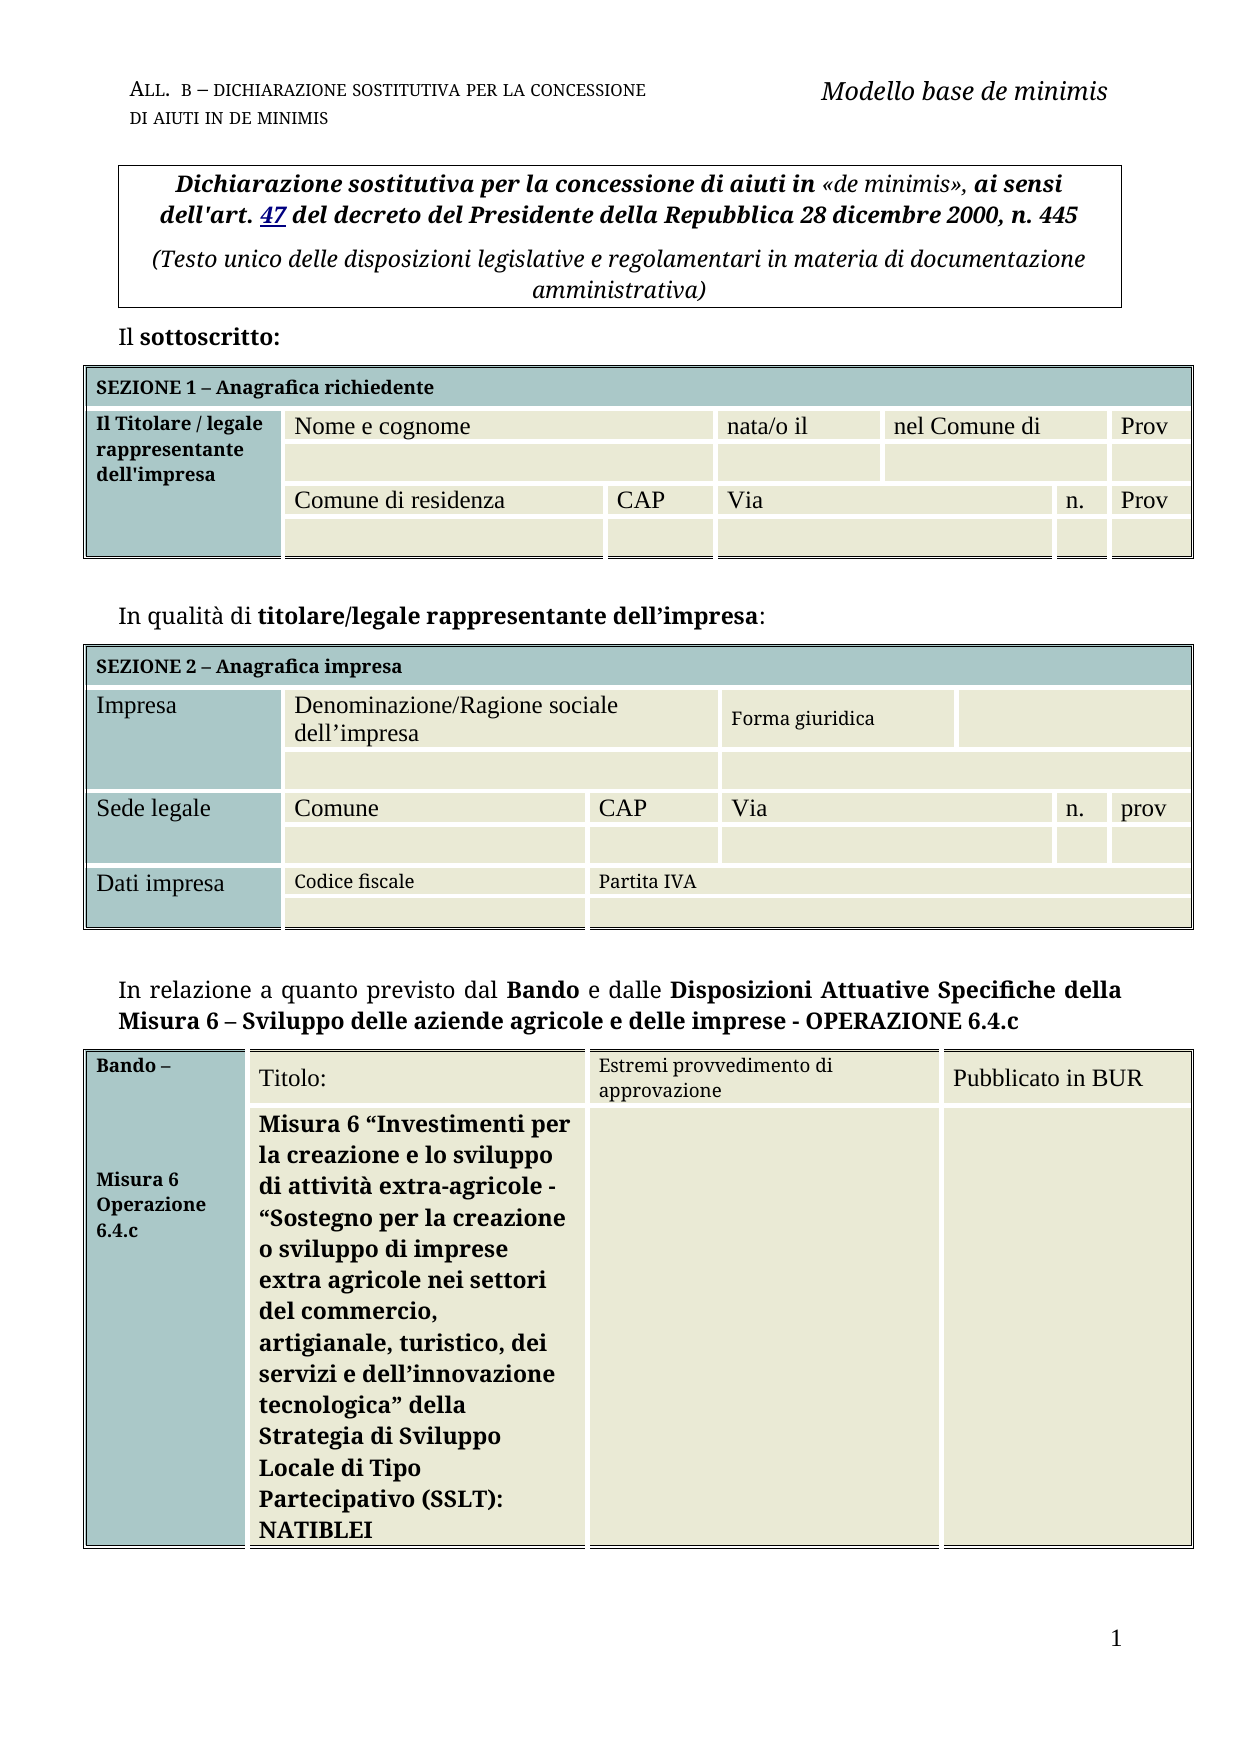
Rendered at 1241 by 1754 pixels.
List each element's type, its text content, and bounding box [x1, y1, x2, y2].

table_cell [1112, 827, 1191, 863]
table_cell Via [722, 793, 1052, 822]
table_cell Denominazione/Ragione sociale dell’impresa [285, 690, 718, 747]
table_cell [285, 519, 603, 556]
table_cell [285, 898, 585, 927]
table_cell [285, 752, 718, 789]
table_header Bando – Misura 6 Operazione 6.4.c [87, 1052, 245, 1545]
table_cell Partita IVA [590, 868, 1191, 894]
table_cell Il Titolare / legale rappresentante dell'impresa [87, 411, 281, 556]
table_cell CAP [590, 793, 718, 822]
table_cell [1112, 519, 1191, 556]
table_cell Forma giuridica [722, 690, 954, 747]
table_cell Comune [285, 793, 585, 822]
table_cell Dati impresa [87, 868, 281, 927]
subtitle In relazione a quanto previsto dal Bando e dalle Disposizioni Attuative Specifiche della Misura 6 – Sviluppo delle aziende agricole e delle imprese - OPERAZIONE 6.4.c [118, 974, 1122, 1036]
table_header Pubblicato in BUR [944, 1052, 1191, 1103]
table_cell Misura 6 “Investimenti per la creazione e lo sviluppo di attività extra-agricole - “Sostegno per la creazione o sviluppo di imprese extra agricole nei settori del commercio, artigianale, turistico, dei servizi e dell’innovazione tecnologica” della Strategia di Sviluppo Locale di Tipo Partecipativo (SSLT): NATIBLEI [250, 1108, 585, 1545]
table_cell [590, 898, 1191, 927]
table_cell [722, 752, 1191, 789]
table_cell Sede legale [87, 793, 281, 863]
text (Testo unico delle disposizioni legislative e regolamentari in materia di documentazione amministrativa) [119, 240, 1121, 307]
table_cell [285, 444, 713, 481]
table_cell CAP [608, 486, 713, 514]
text Dichiarazione sostitutiva per la concessione di aiuti in «de minimis», ai sensi dell'art. 47 del decreto del Presidente della Repubblica 28 dicembre 2000, n. 445 [119, 166, 1121, 230]
table_cell [1112, 444, 1191, 481]
table_cell Codice fiscale [285, 868, 585, 894]
table_cell [722, 827, 1052, 863]
table_cell Prov [1112, 486, 1191, 514]
table_cell [1057, 827, 1107, 863]
table_header SEZIONE 1 – Anagrafica richiedente [87, 368, 1191, 406]
table_cell [959, 690, 1191, 747]
table_cell Via [718, 486, 1052, 514]
text In qualità di titolare/legale rappresentante dell’impresa: [118, 600, 1122, 631]
table_cell [944, 1108, 1191, 1545]
table_cell [885, 444, 1107, 481]
table_cell [590, 827, 718, 863]
table_cell [1057, 519, 1107, 556]
table_cell Impresa [87, 690, 281, 789]
table_header Estremi provvedimento di approvazione [590, 1052, 939, 1103]
table_cell n. [1057, 793, 1107, 822]
table_cell [590, 1108, 939, 1545]
table_cell Nome e cognome [285, 411, 713, 439]
table_cell nata/o il [718, 411, 880, 439]
table_cell [285, 827, 585, 863]
table_cell n. [1057, 486, 1107, 514]
table_cell Comune di residenza [285, 486, 603, 514]
table_cell [718, 444, 880, 481]
table_header SEZIONE 2 – Anagrafica impresa [87, 647, 1191, 685]
table_header Titolo: [250, 1052, 585, 1103]
table_cell [608, 519, 713, 556]
table_cell prov [1112, 793, 1191, 822]
table_cell nel Comune di [885, 411, 1107, 439]
table_cell Prov [1112, 411, 1191, 439]
text Il sottoscritto: [118, 321, 1122, 352]
table_cell [718, 519, 1052, 556]
